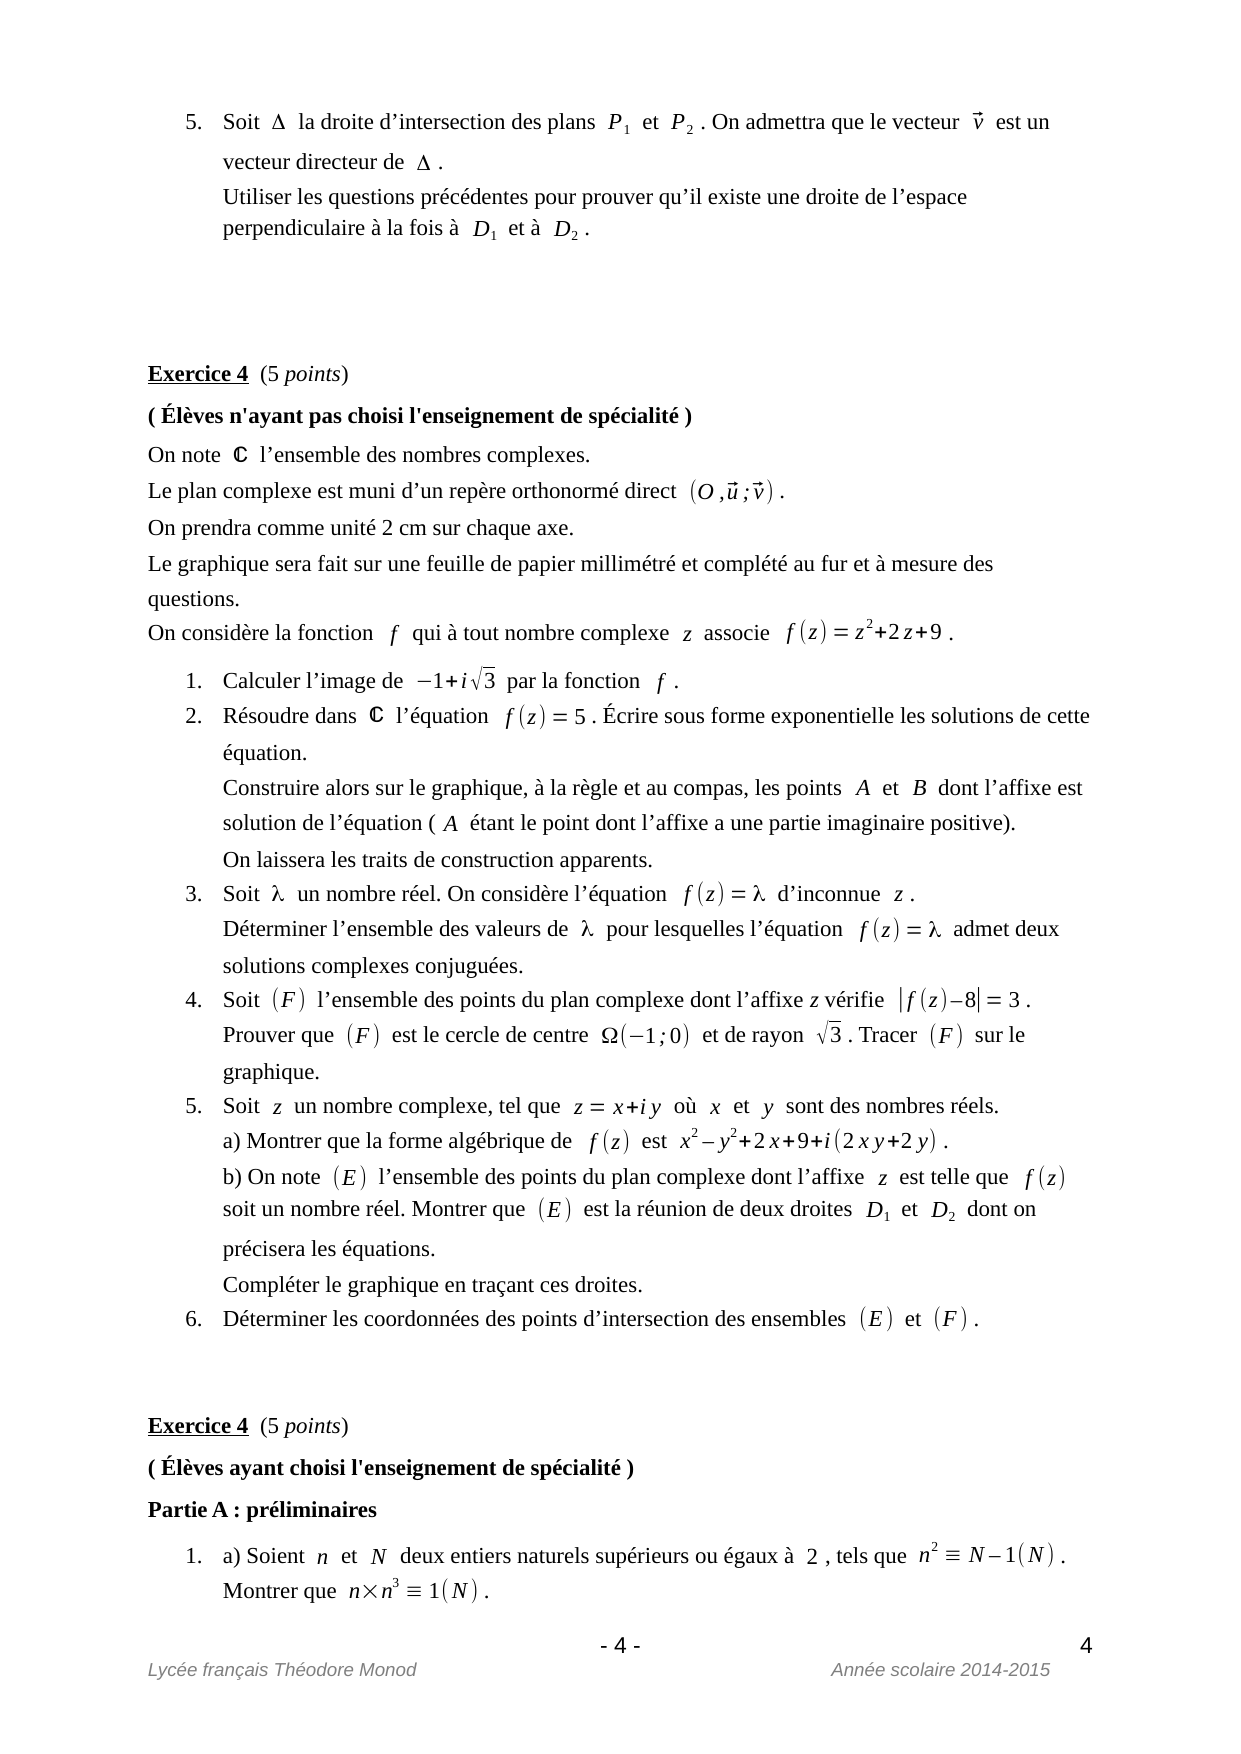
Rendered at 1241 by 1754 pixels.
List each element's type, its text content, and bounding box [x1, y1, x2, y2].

text Le graphique sera fait sur une feuille de papier millimétré et complété au fur et à mesure des questions. [148, 541, 1092, 612]
list Soit la droite d’intersection des plans et . On admettra que le vecteur est un vecteur directeur de . Utiliser les questions précédentes pour prouver qu’il existe une droite de l’espace perpendiculaire à la fois à et à . [185, 103, 1092, 245]
list Soit l’ensemble des points du plan complexe dont l’affixe z vérifie . Prouver que est le cercle de centre et de rayon . Tracer sur le graphique. [185, 978, 1092, 1084]
list Résoudre dans l’équation . Écrire sous forme exponentielle les solutions de cette équation. Construire alors sur le graphique, à la règle et au compas, les points et dont l’affixe est solution de l’équation ( étant le point dont l’affixe a une partie imaginaire positive). On laissera les traits de construction apparents. [185, 695, 1092, 872]
text Exercice 4 (5 points) [148, 1403, 1092, 1439]
text Partie A : préliminaires [148, 1487, 1092, 1522]
text On considère la fonction qui à tout nombre complexe associe . [148, 612, 1092, 647]
text Exercice 4 (5 points) [148, 351, 1092, 387]
list Déterminer les coordonnées des points d’intersection des ensembles et . [185, 1297, 1092, 1332]
list Calculer l’image de par la fonction . [185, 659, 1092, 695]
text On note l’ensemble des nombres complexes. [148, 434, 1092, 470]
list Soit un nombre complexe, tel que où et sont des nombres réels. a) Montrer que la forme algébrique de est . b) On note l’ensemble des points du plan complexe dont l’affixe est telle que soit un nombre réel. Montrer que est la réunion de deux droites et dont on précisera les équations. Compléter le graphique en traçant ces droites. [185, 1084, 1092, 1297]
text Le plan complexe est muni d’un repère orthonormé direct . [148, 470, 1092, 505]
text ( Élèves n'ayant pas choisi l'enseignement de spécialité ) [148, 393, 1092, 428]
list Soit un nombre réel. On considère l’équation d’inconnue . Déterminer l’ensemble des valeurs de pour lesquelles l’équation admet deux solutions complexes conjuguées. [185, 872, 1092, 978]
text On prendra comme unité 2 cm sur chaque axe. [148, 505, 1092, 541]
text ( Élèves ayant choisi l'enseignement de spécialité ) [148, 1445, 1092, 1480]
list a) Soient et deux entiers naturels supérieurs ou égaux à , tels que . Montrer que . b) Déduire de la question précédente un entier tel que . On admettra que l’unique entier k tel que et vaut . [185, 1534, 1092, 1605]
